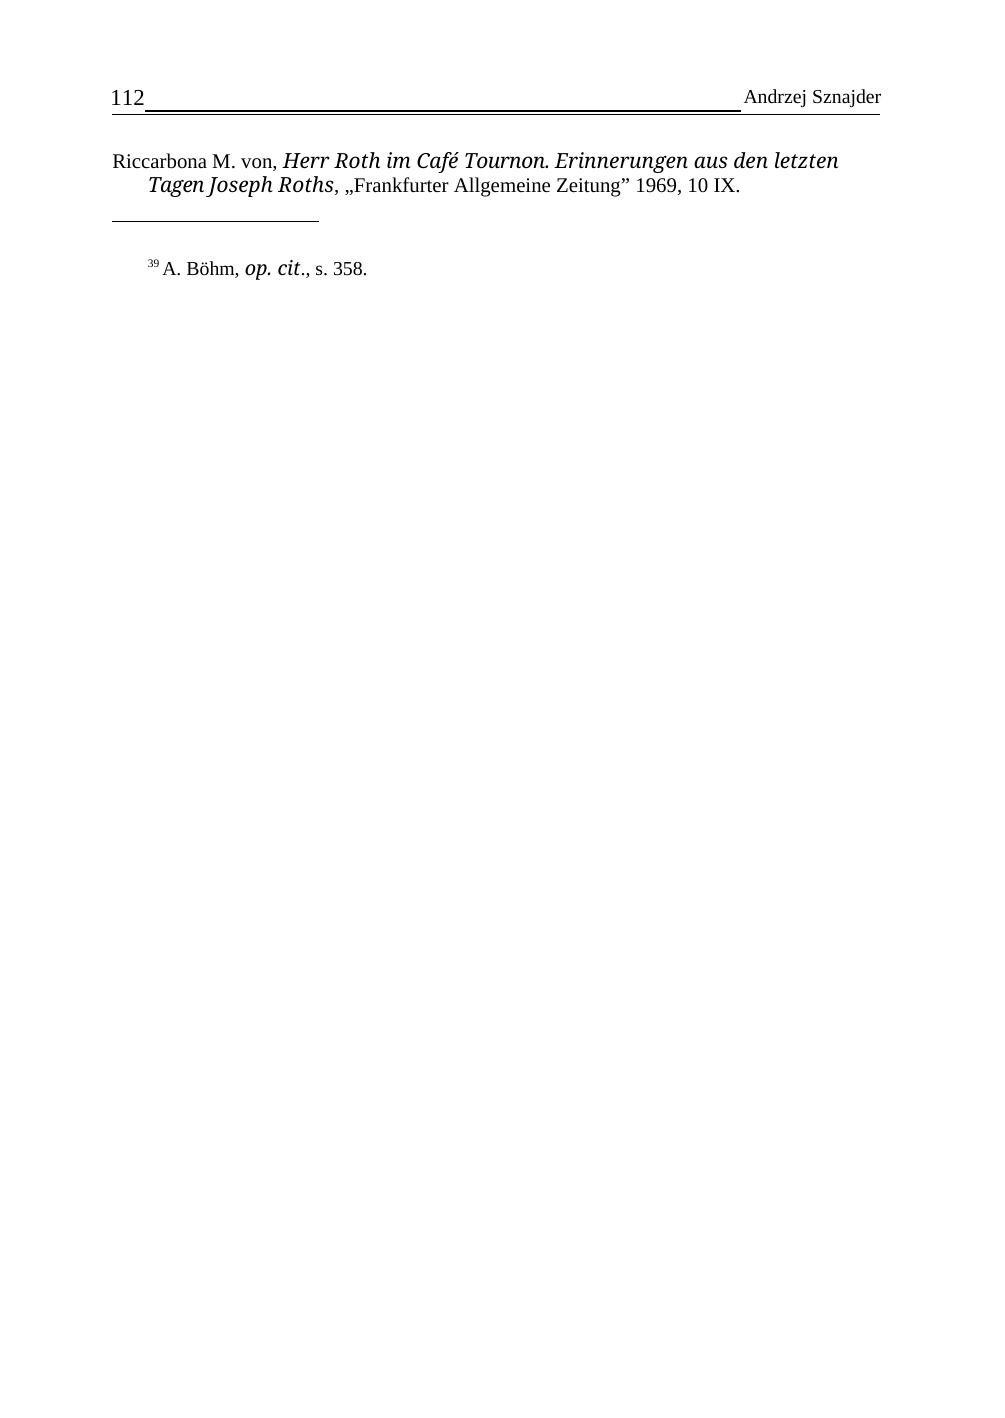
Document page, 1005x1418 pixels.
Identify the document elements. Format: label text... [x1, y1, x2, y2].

text Riccarbona M. von, Herr Roth im Café Tournon. Erinnerungen aus den letzten Tagen Joseph Roths, „Frankfurter Allgemeine Zeitung” 1969, 10 IX. [112, 148, 889, 198]
text 39 A. Böhm, op. cit., s. 358. [148, 254, 904, 281]
